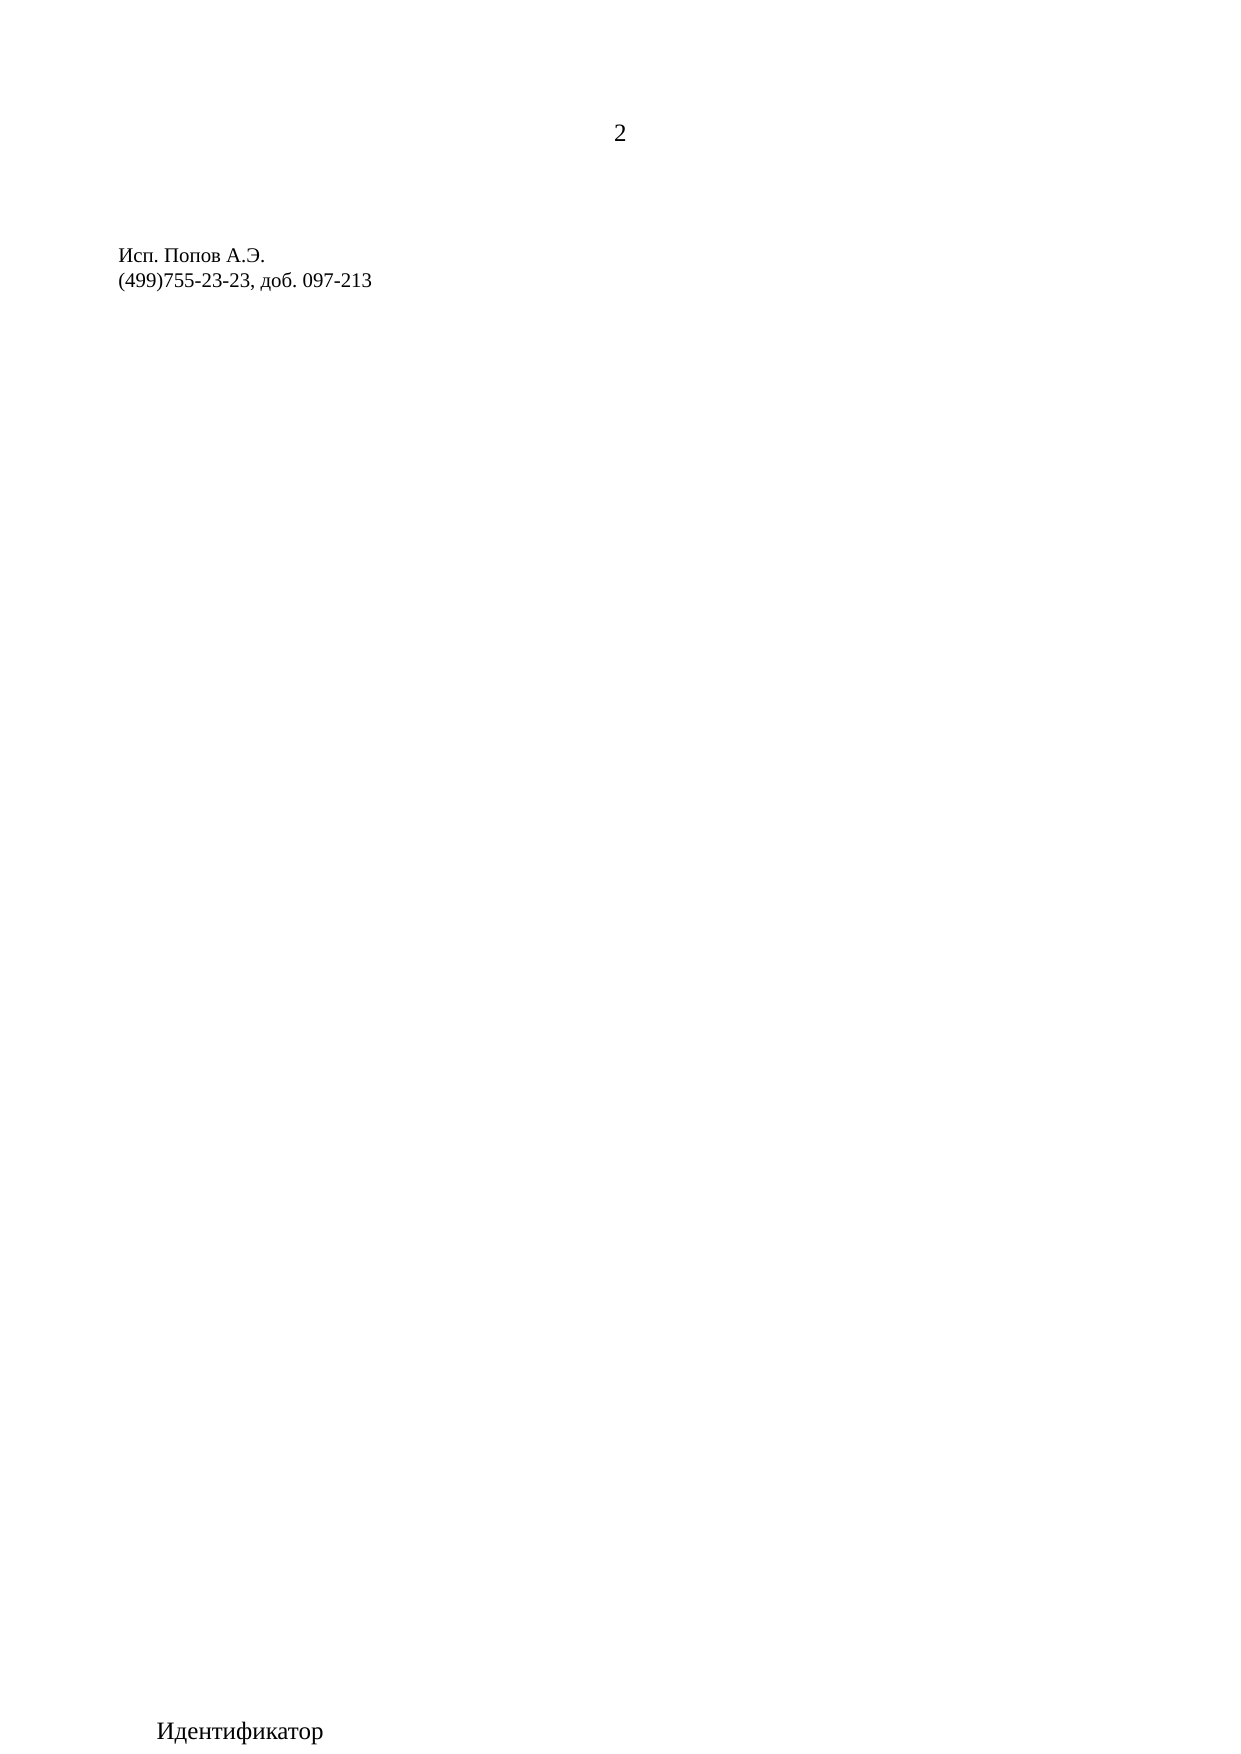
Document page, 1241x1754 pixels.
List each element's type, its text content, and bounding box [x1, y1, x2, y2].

text Исп. Попов А.Э. [118, 243, 1122, 267]
text (499)755-23-23, доб. 097-213 [118, 267, 1122, 292]
